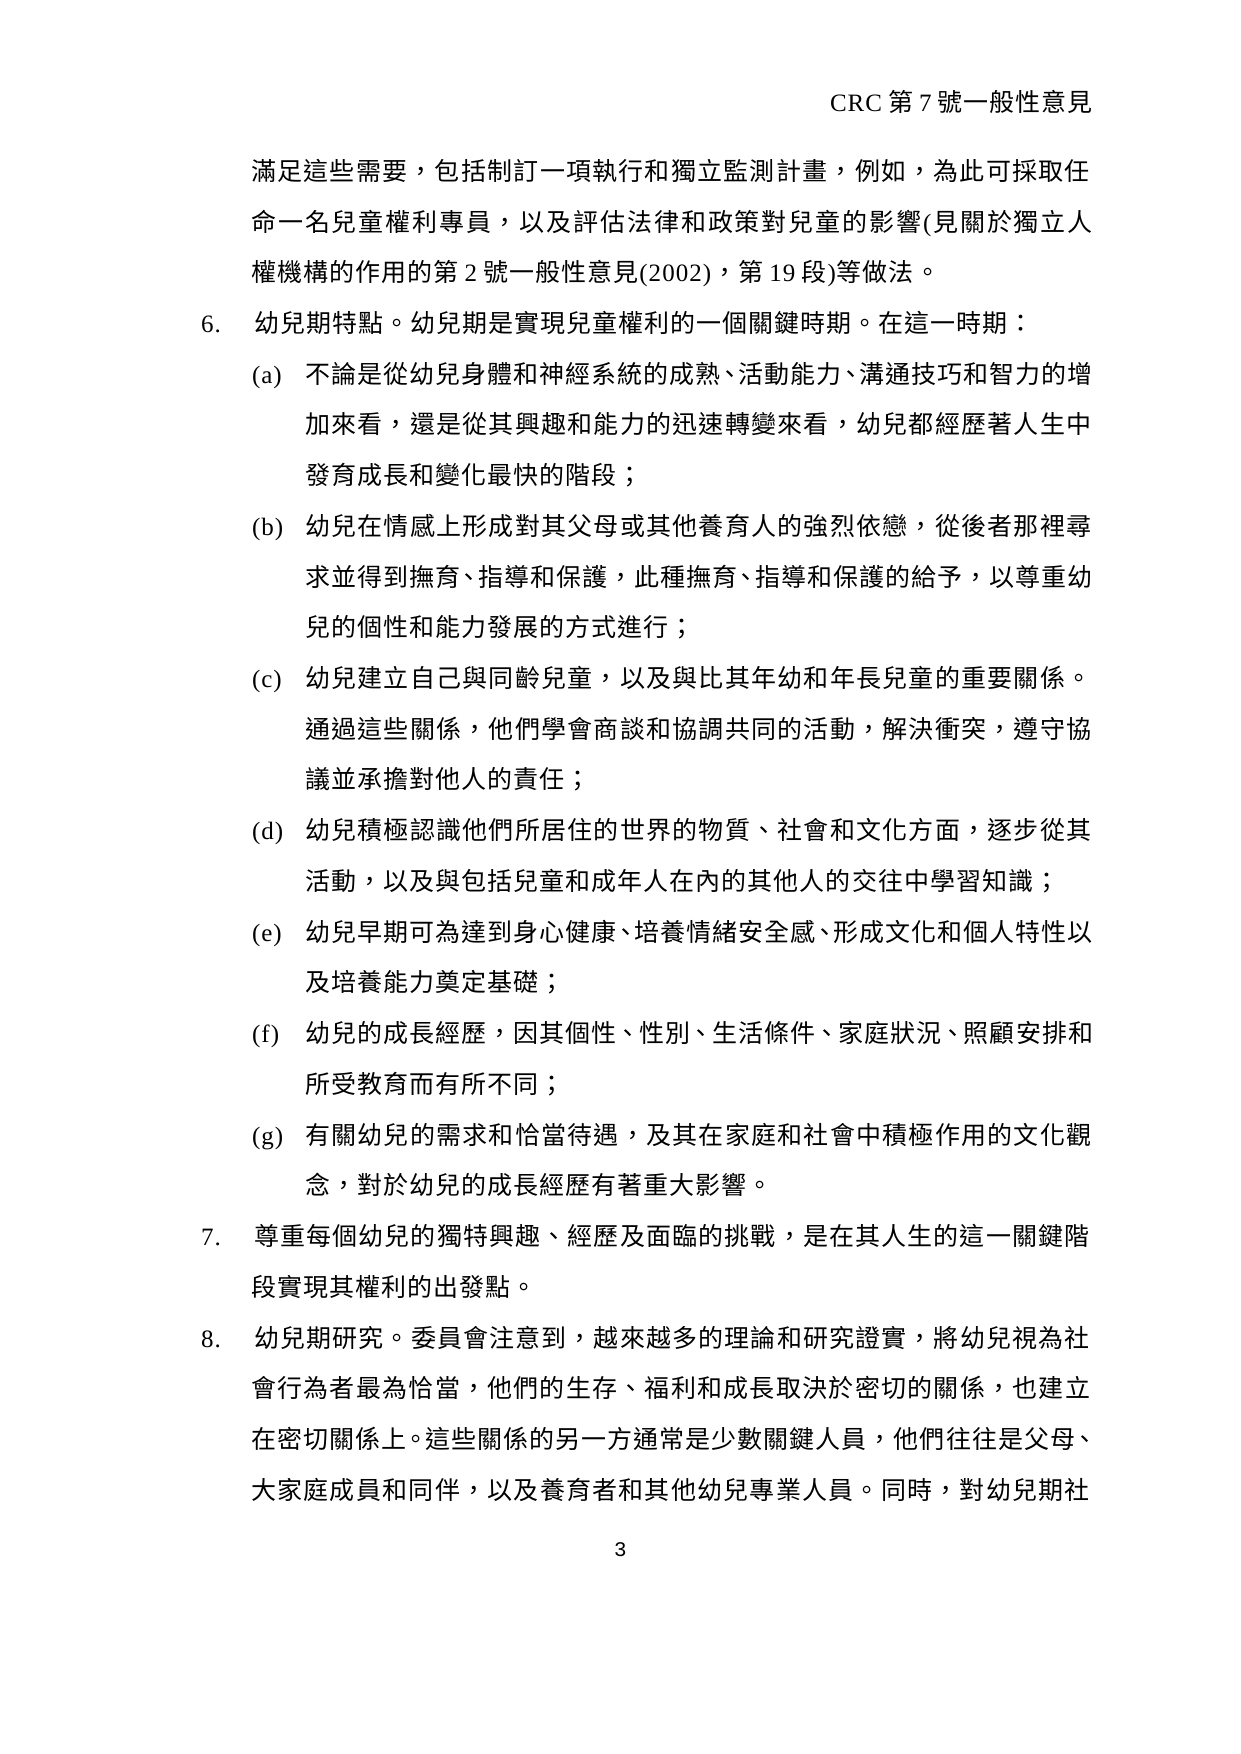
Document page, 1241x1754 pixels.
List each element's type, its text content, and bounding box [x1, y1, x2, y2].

text (e) 幼兒早期可為達到身心健康、培養情緒安全感、形成文化和個人特性以及培養能力奠定基礎； [252, 912, 1092, 999]
text (c) 幼兒建立自己與同齡兒童，以及與比其年幼和年長兒童的重要關係。通過這些關係，他們學會商談和協調共同的活動，解決衝突，遵守協議並承擔對他人的責任； [252, 658, 1092, 796]
text (g) 有關幼兒的需求和恰當待遇，及其在家庭和社會中積極作用的文化觀念，對於幼兒的成長經歷有著重大影響。 [252, 1115, 1092, 1202]
text (b) 幼兒在情感上形成對其父母或其他養育人的強烈依戀，從後者那裡尋求並得到撫育、指導和保護，此種撫育、指導和保護的給予，以尊重幼兒的個性和能力發展的方式進行； [252, 506, 1092, 644]
text (a) 不論是從幼兒身體和神經系統的成熟、活動能力、溝通技巧和智力的增加來看，還是從其興趣和能力的迅速轉變來看，幼兒都經歷著人生中發育成長和變化最快的階段； [252, 354, 1092, 492]
list 幼兒期特點。幼兒期是實現兒童權利的一個關鍵時期。在這一時期： [201, 303, 1092, 340]
list 尊重每個幼兒的獨特興趣、經歷及面臨的挑戰，是在其人生的這一關鍵階段實現其權利的出發點。 [201, 1217, 1092, 1303]
list 為幼兒期制訂一項積極的議程。委員會鼓勵締約國制訂一項維護幼兒期權利的積極議程。傳統觀念將幼兒期主要視為兒童適應社會生活，從未成年向成年發展的時期，這種觀念現在需要轉變。《公約》要求給予包括嬰幼兒在內的兒童本身作為人應受到的尊重。應當將幼兒視為家庭、社區和社會的積極成員，他們有著自己的關切、興趣和看法。為行使其權利，幼兒在撫育、情感關注及悉心指導方面有著特殊需要，在社會遊戲、探索和學習方面也需要時間和空間。可在幼兒期法律、政策和方案框架內以最佳方式制訂計畫，滿足這些需要，包括制訂一項執行和獨立監測計畫，例如，為此可採取任命一名兒童權利專員，以及評估法律和政策對兒童的影響(見關於獨立人權機構的作用的第2號一般性意見(2002)，第19段)等做法。 [201, 151, 1092, 289]
text (f) 幼兒的成長經歷，因其個性、性別、生活條件、家庭狀況、照顧安排和所受教育而有所不同； [252, 1014, 1092, 1101]
text (d) 幼兒積極認識他們所居住的世界的物質、社會和文化方面，逐步從其活動，以及與包括兒童和成年人在內的其他人的交往中學習知識； [252, 811, 1092, 898]
list 幼兒期研究。委員會注意到，越來越多的理論和研究證實，將幼兒視為社會行為者最為恰當，他們的生存、福利和成長取決於密切的關係，也建立在密切關係上。這些關係的另一方通常是少數關鍵人員，他們往往是父母、大家庭成員和同伴，以及養育者和其他幼兒專業人員。同時，對幼兒期社會和文化方面的研究，提醒人們注意對幼兒的成長的理解和規定所依據的不同方式，包括對幼兒的不同期望，以及在幼兒照顧和教育方面的不同安排等。現代社會的一個特點是，越來越多的幼兒在多文化社會中長大，他們所處的環境在發生迅速的社會變革，在這一環境中，有關幼兒的看法和對幼兒的期望也在發生變化，其中包括更多地承認幼兒的權利。委員會鼓勵締約國以與當地情況和變化中的習俗相適應的方式，利用關於幼兒期的看法和知識，並尊重傳統價值觀，但條件是這些價值觀不具歧視性(《公約》第2條)，無損於兒童的健康和福利(第24條第3項)，也不違背兒童最佳利益(第3條)。最後，研究指出，營養不良、疾病、貧困、忽視、社會排斥以及一系列其他有害因素對幼兒尤其構成威脅。研究顯示，幼兒期恰當的預防和干預策略可對幼兒的福利和前途產生積極影響。因此，在幼兒期落實兒童權利，是一種有效手段，有助於防止兒童中期和青春期出現個人、社會和教育問題(見關於青少年健康和成長的第4號一般性意見(2003年))。 [201, 1318, 1092, 1506]
